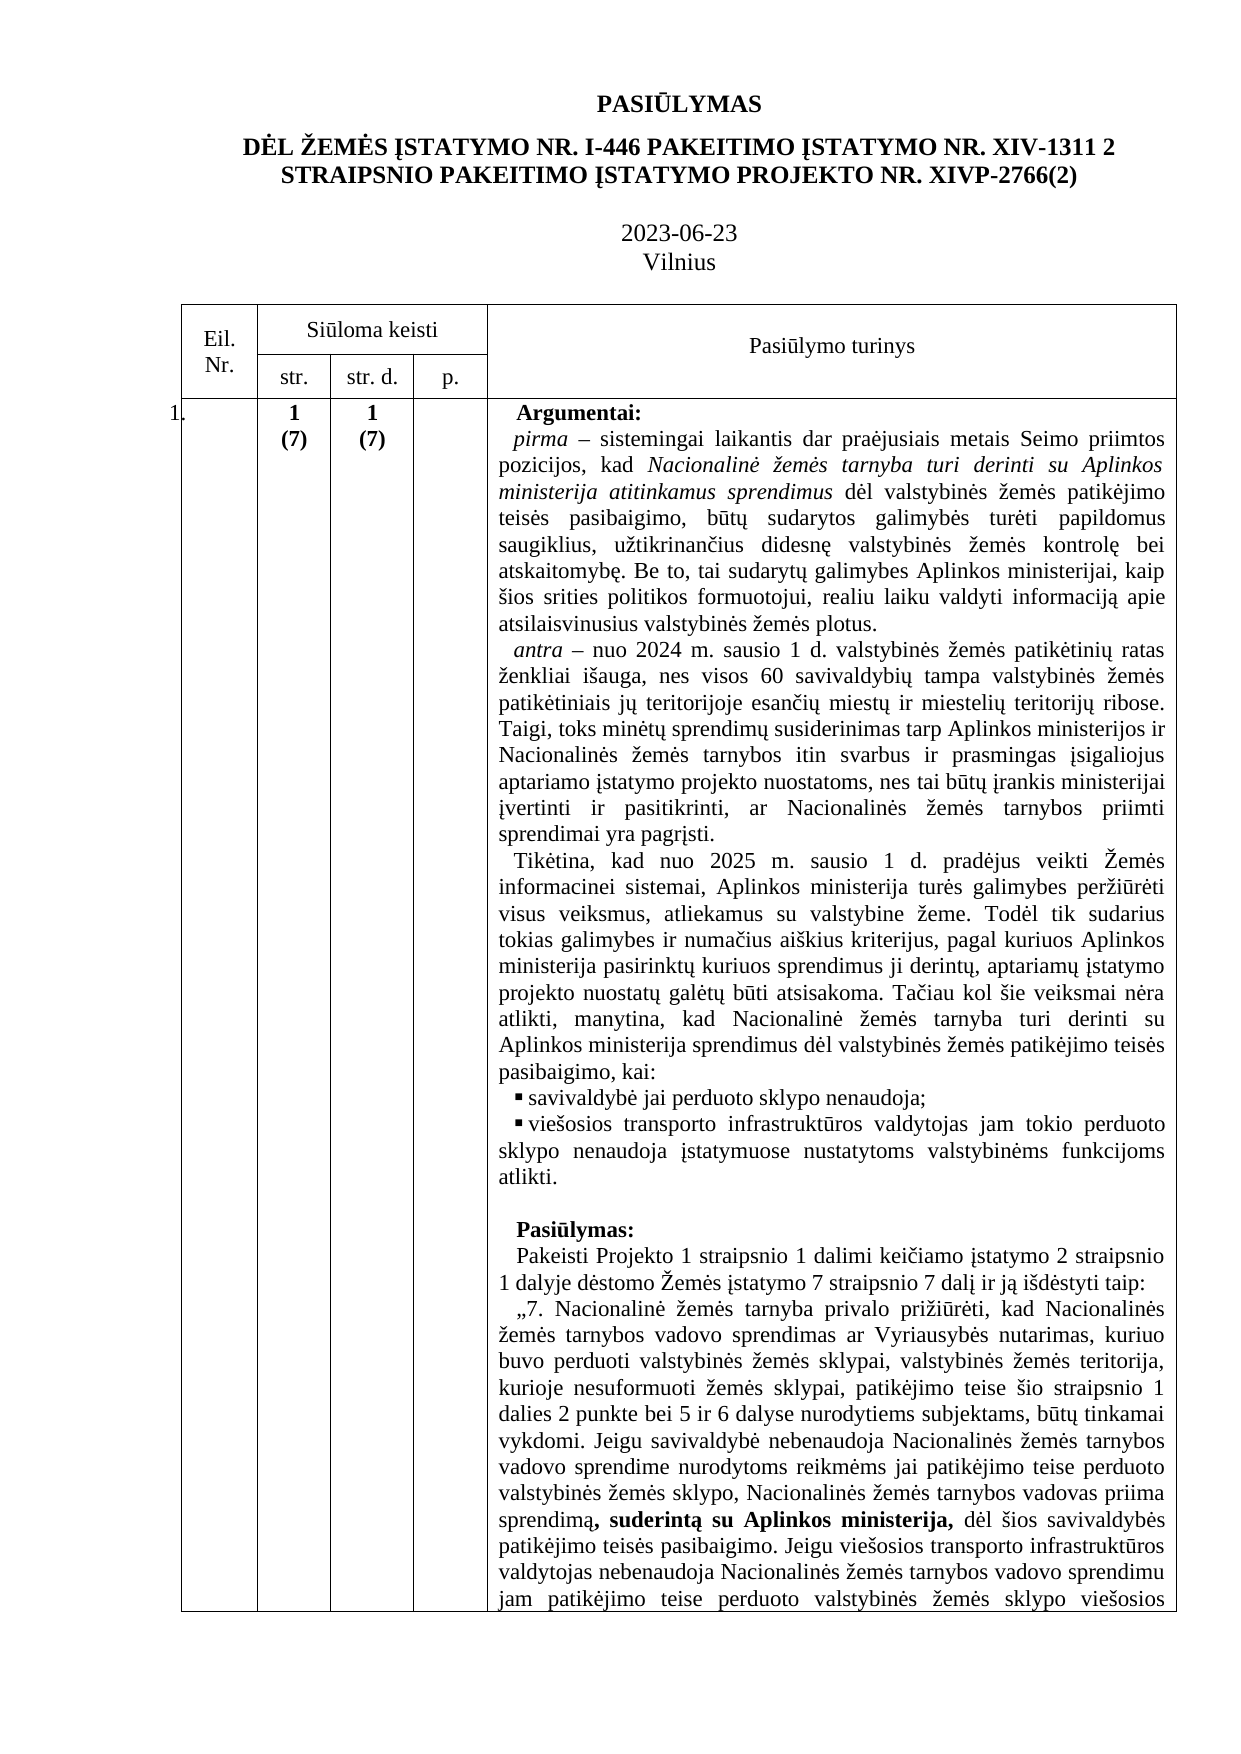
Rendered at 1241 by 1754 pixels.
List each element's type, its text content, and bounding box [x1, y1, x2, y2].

table_cell str. d. [331, 355, 413, 398]
text Vilnius [177, 247, 1181, 276]
table_header Pasiūlymo turinys [488, 305, 1176, 398]
table_cell [414, 399, 487, 1611]
table_cell p. [414, 355, 487, 398]
table_cell [182, 399, 257, 1611]
table_cell 1 (7) [331, 399, 413, 1611]
text 2023-06-23 [177, 218, 1181, 247]
text DĖL ŽEMĖS ĮSTATYMO NR. I-446 PAKEITIMO ĮSTATYMO NR. XIV-1311 2 STRAIPSNIO PAKEITIMO ĮSTATYMO PROJEKTO NR. XIVP-2766(2) [177, 132, 1181, 189]
table_header Eil. Nr. [182, 305, 257, 398]
table_cell str. [258, 355, 330, 398]
text PASIŪLYMAS [177, 89, 1181, 117]
table_header Siūloma keisti [258, 305, 487, 353]
table_cell 1 (7) [258, 399, 330, 1611]
table_cell Argumentai: pirma – sistemingai laikantis dar praėjusiais metais Seimo priimtos pozicijos, kad Nacionalinė žemės tarnyba turi derinti su Aplinkos ministerija atitinkamus sprendimus dėl valstybinės žemės patikėjimo teisės pasibaigimo, būtų sudarytos galimybės turėti papildomus saugiklius, užtikrinančius didesnę valstybinės žemės kontrolę bei atskaitomybę. Be to, tai sudarytų galimybes Aplinkos ministerijai, kaip šios srities politikos formuotojui, realiu laiku valdyti informaciją apie atsilaisvinusius valstybinės žemės plotus. antra – nuo 2024 m. sausio 1 d. valstybinės žemės patikėtinių ratas ženkliai išauga, nes visos 60 savivaldybių tampa valstybinės žemės patikėtiniais jų teritorijoje esančių miestų ir miestelių teritorijų ribose. Taigi, toks minėtų sprendimų susiderinimas tarp Aplinkos ministerijos ir Nacionalinės žemės tarnybos itin svarbus ir prasmingas įsigaliojus aptariamo įstatymo projekto nuostatoms, nes tai būtų įrankis ministerijai įvertinti ir pasitikrinti, ar Nacionalinės žemės tarnybos priimti sprendimai yra pagrįsti. Tikėtina, kad nuo 2025 m. sausio 1 d. pradėjus veikti Žemės informacinei sistemai, Aplinkos ministerija turės galimybes peržiūrėti visus veiksmus, atliekamus su valstybine žeme. Todėl tik sudarius tokias galimybes ir numačius aiškius kriterijus, pagal kuriuos Aplinkos ministerija pasirinktų kuriuos sprendimus ji derintų, aptariamų įstatymo projekto nuostatų galėtų būti atsisakoma. Tačiau kol šie veiksmai nėra atlikti, manytina, kad Nacionalinė žemės tarnyba turi derinti su Aplinkos ministerija sprendimus dėl valstybinės žemės patikėjimo teisės pasibaigimo, kai: savivaldybė jai perduoto sklypo nenaudoja; viešosios transporto infrastruktūros valdytojas jam tokio perduoto sklypo nenaudoja įstatymuose nustatytoms valstybinėms funkcijoms atlikti. Pasiūlymas: Pakeisti Projekto 1 straipsnio 1 dalimi keičiamo įstatymo 2 straipsnio 1 dalyje dėstomo Žemės įstatymo 7 straipsnio 7 dalį ir ją išdėstyti taip: „7. Nacionalinė žemės tarnyba privalo prižiūrėti, kad Nacionalinės žemės tarnybos vadovo sprendimas ar Vyriausybės nutarimas, kuriuo buvo perduoti valstybinės žemės sklypai, valstybinės žemės teritorija, kurioje nesuformuoti žemės sklypai, patikėjimo teise šio straipsnio 1 dalies 2 punkte bei 5 ir 6 dalyse nurodytiems subjektams, būtų tinkamai vykdomi. Jeigu savivaldybė nebenaudoja Nacionalinės žemės tarnybos vadovo sprendime nurodytoms reikmėms jai patikėjimo teise perduoto valstybinės žemės sklypo, Nacionalinės žemės tarnybos vadovas priima sprendimą, suderintą su Aplinkos ministerija, dėl šios savivaldybės patikėjimo teisės pasibaigimo. Jeigu viešosios transporto infrastruktūros valdytojas nebenaudoja Nacionalinės žemės tarnybos vadovo sprendimu jam patikėjimo teise perduoto valstybinės žemės sklypo viešosios [488, 399, 1176, 1611]
